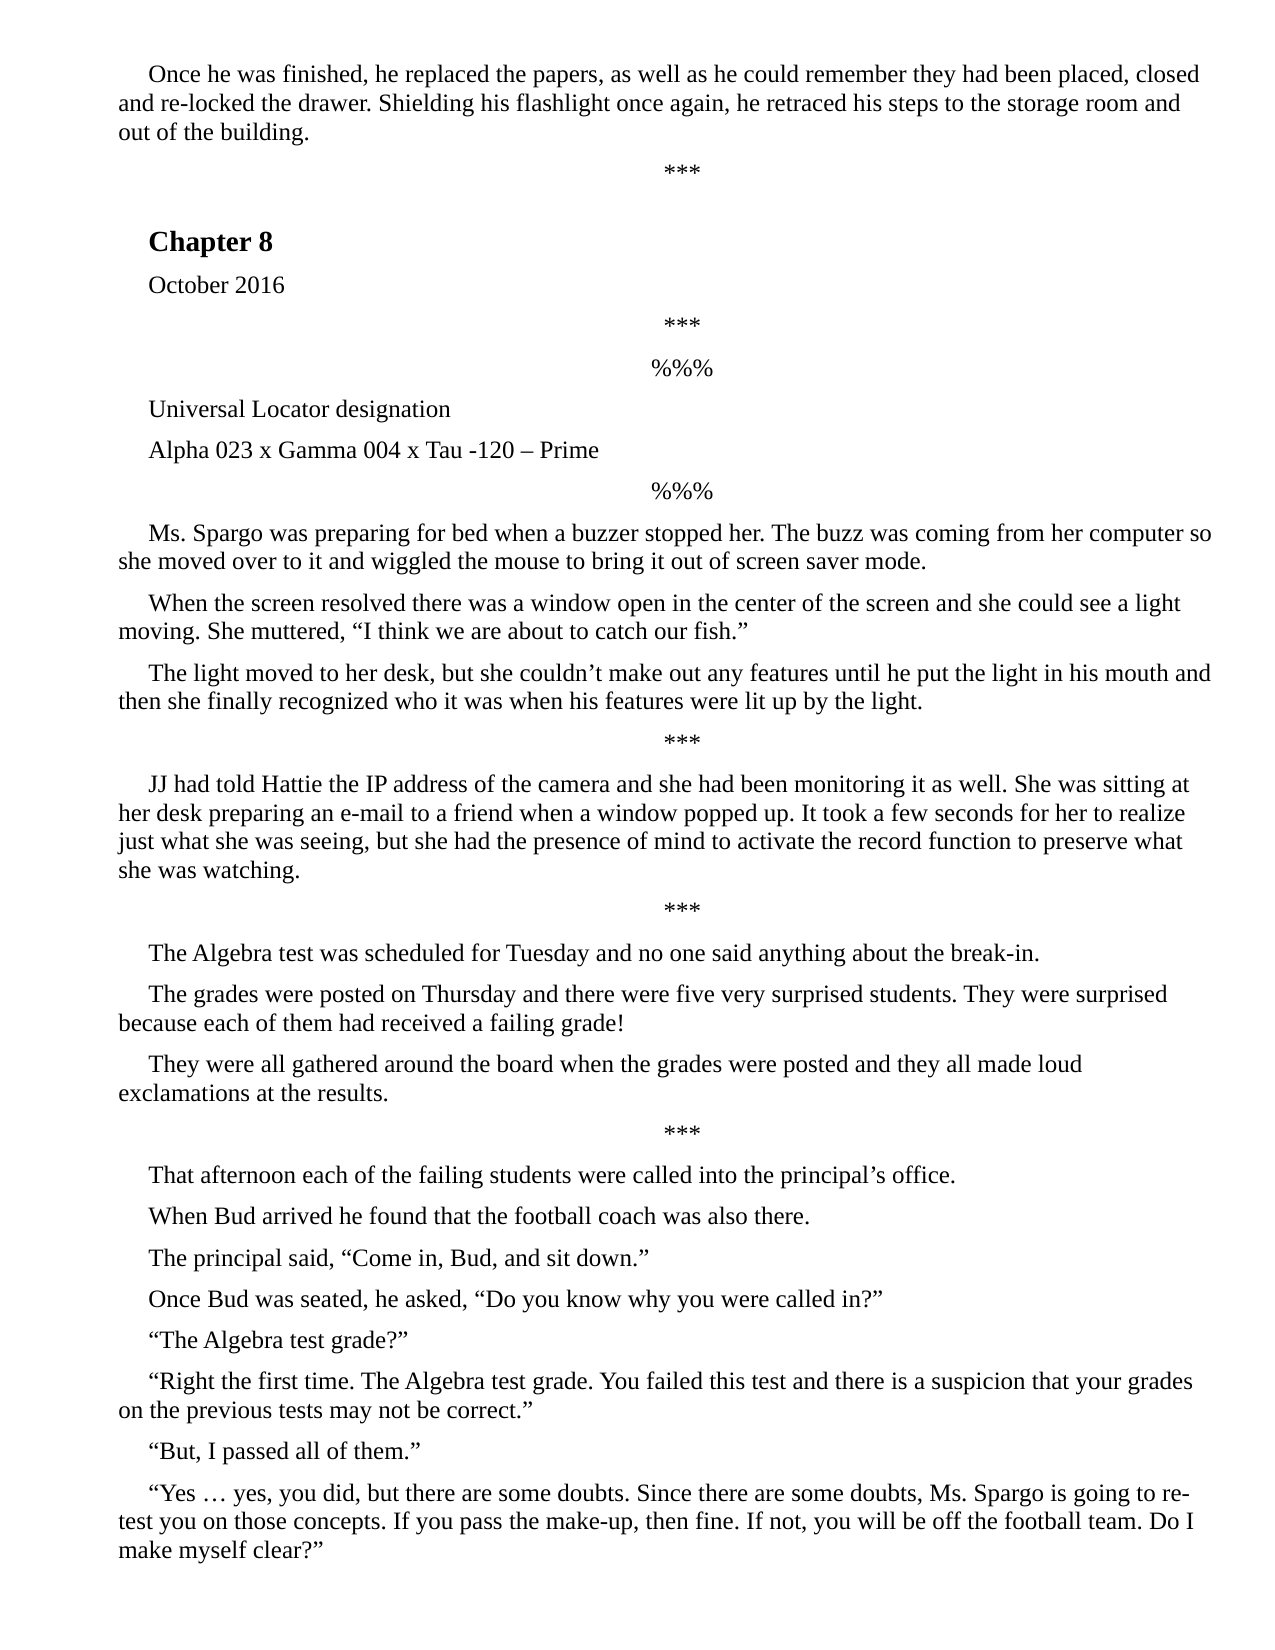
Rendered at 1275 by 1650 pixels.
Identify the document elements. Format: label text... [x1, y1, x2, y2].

text *** [118, 311, 1216, 340]
text *** [118, 1119, 1216, 1148]
text They were all gathered around the board when the grades were posted and they all made loud exclamations at the results. [118, 1049, 1216, 1106]
text Universal Locator designation [118, 394, 1216, 423]
text “Right the first time. The Algebra test grade. You failed this test and there is a suspicion that your grades on the previous tests may not be correct.” [118, 1366, 1216, 1424]
text JJ had told Hattie the IP address of the camera and she had been monitoring it as well. She was sitting at her desk preparing an e-mail to a friend when a window popped up. It took a few seconds for her to realize just what she was seeing, but she had the presence of mind to activate the record function to preserve what she was watching. [118, 769, 1216, 884]
text The Algebra test was scheduled for Tuesday and no one said anything about the break-in. [118, 938, 1216, 966]
text When the screen resolved there was a window open in the center of the screen and she could see a light moving. She muttered, “I think we are about to catch our fish.” [118, 588, 1216, 645]
text *** [118, 728, 1216, 756]
text Once Bud was seated, he asked, “Do you know why you were called in?” [118, 1284, 1216, 1313]
text Alpha 023 x Gamma 004 x Tau -120 – Prime [118, 435, 1216, 464]
text “But, I passed all of them.” [118, 1436, 1216, 1465]
text That afternoon each of the failing students were called into the principal’s office. [118, 1160, 1216, 1189]
text “Yes … yes, you did, but there are some doubts. Since there are some doubts, Ms. Spargo is going to re-test you on those concepts. If you pass the make-up, then fine. If not, you will be off the football team. Do I make myself clear?” [118, 1478, 1216, 1564]
text %%% [118, 353, 1216, 381]
text Once he was finished, he replaced the papers, as well as he could remember they had been placed, closed and re-locked the drawer. Shielding his flashlight once again, he retraced his steps to the storage room and out of the building. [118, 59, 1216, 145]
text When Bud arrived he found that the football coach was also there. [118, 1201, 1216, 1230]
text October 2016 [118, 270, 1216, 299]
text The light moved to her desk, but she couldn’t make out any features until he put the light in his mouth and then she finally recognized who it was when his features were lit up by the light. [118, 658, 1216, 715]
text %%% [118, 476, 1216, 505]
text “The Algebra test grade?” [118, 1325, 1216, 1354]
text *** [118, 158, 1216, 187]
text *** [118, 896, 1216, 925]
subtitle Chapter 8 [118, 224, 1216, 258]
text Ms. Spargo was preparing for bed when a buzzer stopped her. The buzz was coming from her computer so she moved over to it and wiggled the mouse to bring it out of screen saver mode. [118, 518, 1216, 575]
text The principal said, “Come in, Bud, and sit down.” [118, 1243, 1216, 1271]
text The grades were posted on Thursday and there were five very surprised students. They were surprised because each of them had received a failing grade! [118, 979, 1216, 1036]
